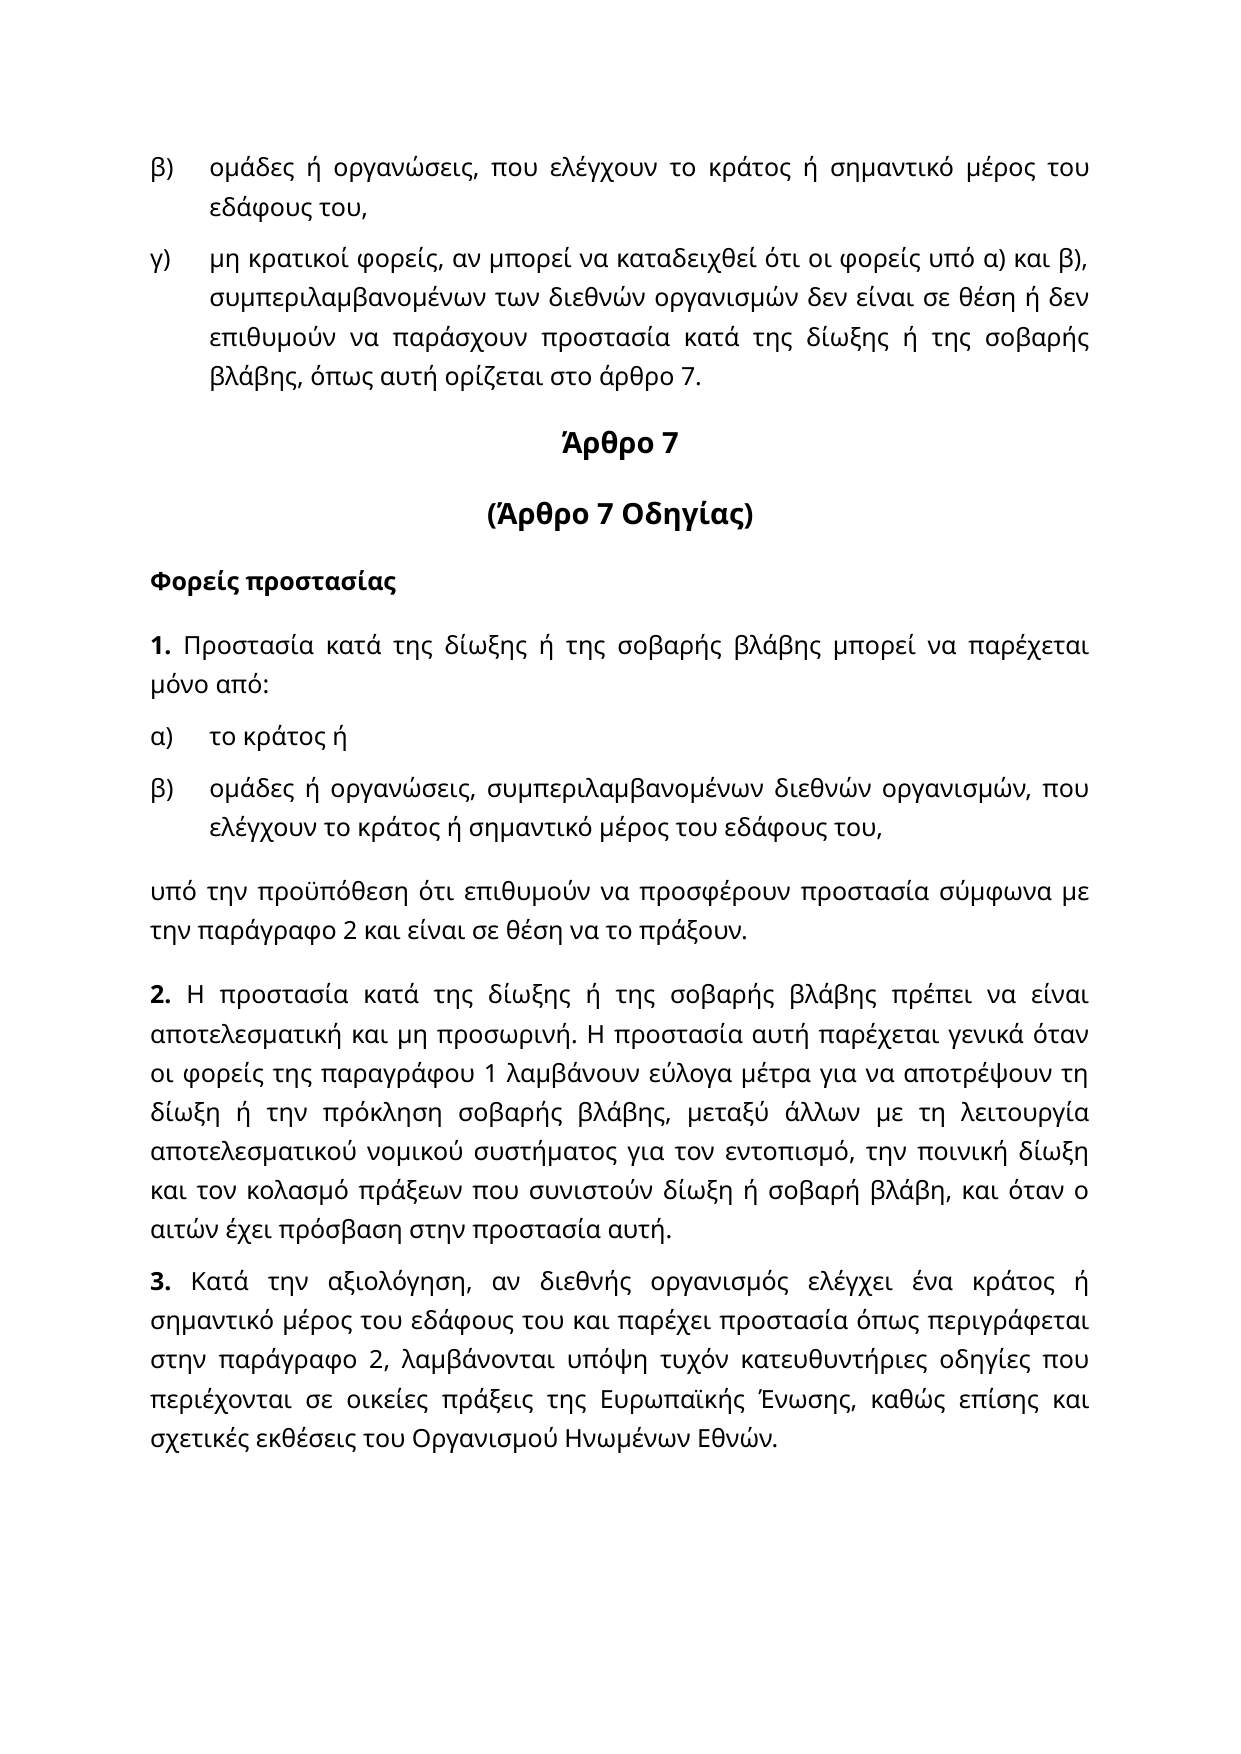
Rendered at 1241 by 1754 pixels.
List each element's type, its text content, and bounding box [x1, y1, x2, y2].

list β) ομάδες ή οργανώσεις, που ελέγχουν το κράτος ή σημαντικό μέρος του εδάφους του, [150, 150, 1090, 223]
text 2. Η προστασία κατά της δίωξης ή της σοβαρής βλάβης πρέπει να είναι αποτελεσματική και μη προσωρινή. Η προστασία αυτή παρέχεται γενικά όταν οι φορείς της παραγράφου 1 λαμβάνουν εύλογα μέτρα για να αποτρέψουν τη δίωξη ή την πρόκληση σοβαρής βλάβης, μεταξύ άλλων με τη λειτουργία αποτελεσματικού νομικού συστήματος για τον εντοπισμό, την ποινική δίωξη και τον κολασμό πράξεων που συνιστούν δίωξη ή σοβαρή βλάβη, και όταν ο αιτών έχει πρόσβαση στην προστασία αυτή. [150, 977, 1090, 1246]
list β) ομάδες ή οργανώσεις, συμπεριλαμβανομένων διεθνών οργανισμών, που ελέγχουν το κράτος ή σημαντικό μέρος του εδάφους του, [150, 770, 1090, 844]
subtitle Άρθρο 7 [150, 422, 1090, 462]
list γ) μη κρατικοί φορείς, αν μπορεί να καταδειχθεί ότι οι φορείς υπό α) και β), συμπεριλαμβανομένων των διεθνών οργανισμών δεν είναι σε θέση ή δεν επιθυμούν να παράσχουν προστασία κατά της δίωξης ή της σοβαρής βλάβης, όπως αυτή ορίζεται στο άρθρο 7. [150, 241, 1090, 392]
text υπό την προϋπόθεση ότι επιθυμούν να προσφέρουν προστασία σύμφωνα με την παράγραφο 2 και είναι σε θέση να το πράξουν. [150, 874, 1090, 947]
list α) το κράτος ή [150, 719, 1090, 753]
text Φορείς προστασίας [150, 564, 1090, 598]
subtitle (Άρθρο 7 Οδηγίας) [150, 493, 1090, 533]
text 3. Κατά την αξιολόγηση, αν διεθνής οργανισμός ελέγχει ένα κράτος ή σημαντικό μέρος του εδάφους του και παρέχει προστασία όπως περιγράφεται στην παράγραφο 2, λαμβάνονται υπόψη τυχόν κατευθυντήριες οδηγίες που περιέχονται σε οικείες πράξεις της Ευρωπαϊκής Ένωσης, καθώς επίσης και σχετικές εκθέσεις του Οργανισμού Ηνωμένων Εθνών. [150, 1264, 1090, 1454]
text 1. Προστασία κατά της δίωξης ή της σοβαρής βλάβης μπορεί να παρέχεται μόνο από: [150, 628, 1090, 701]
